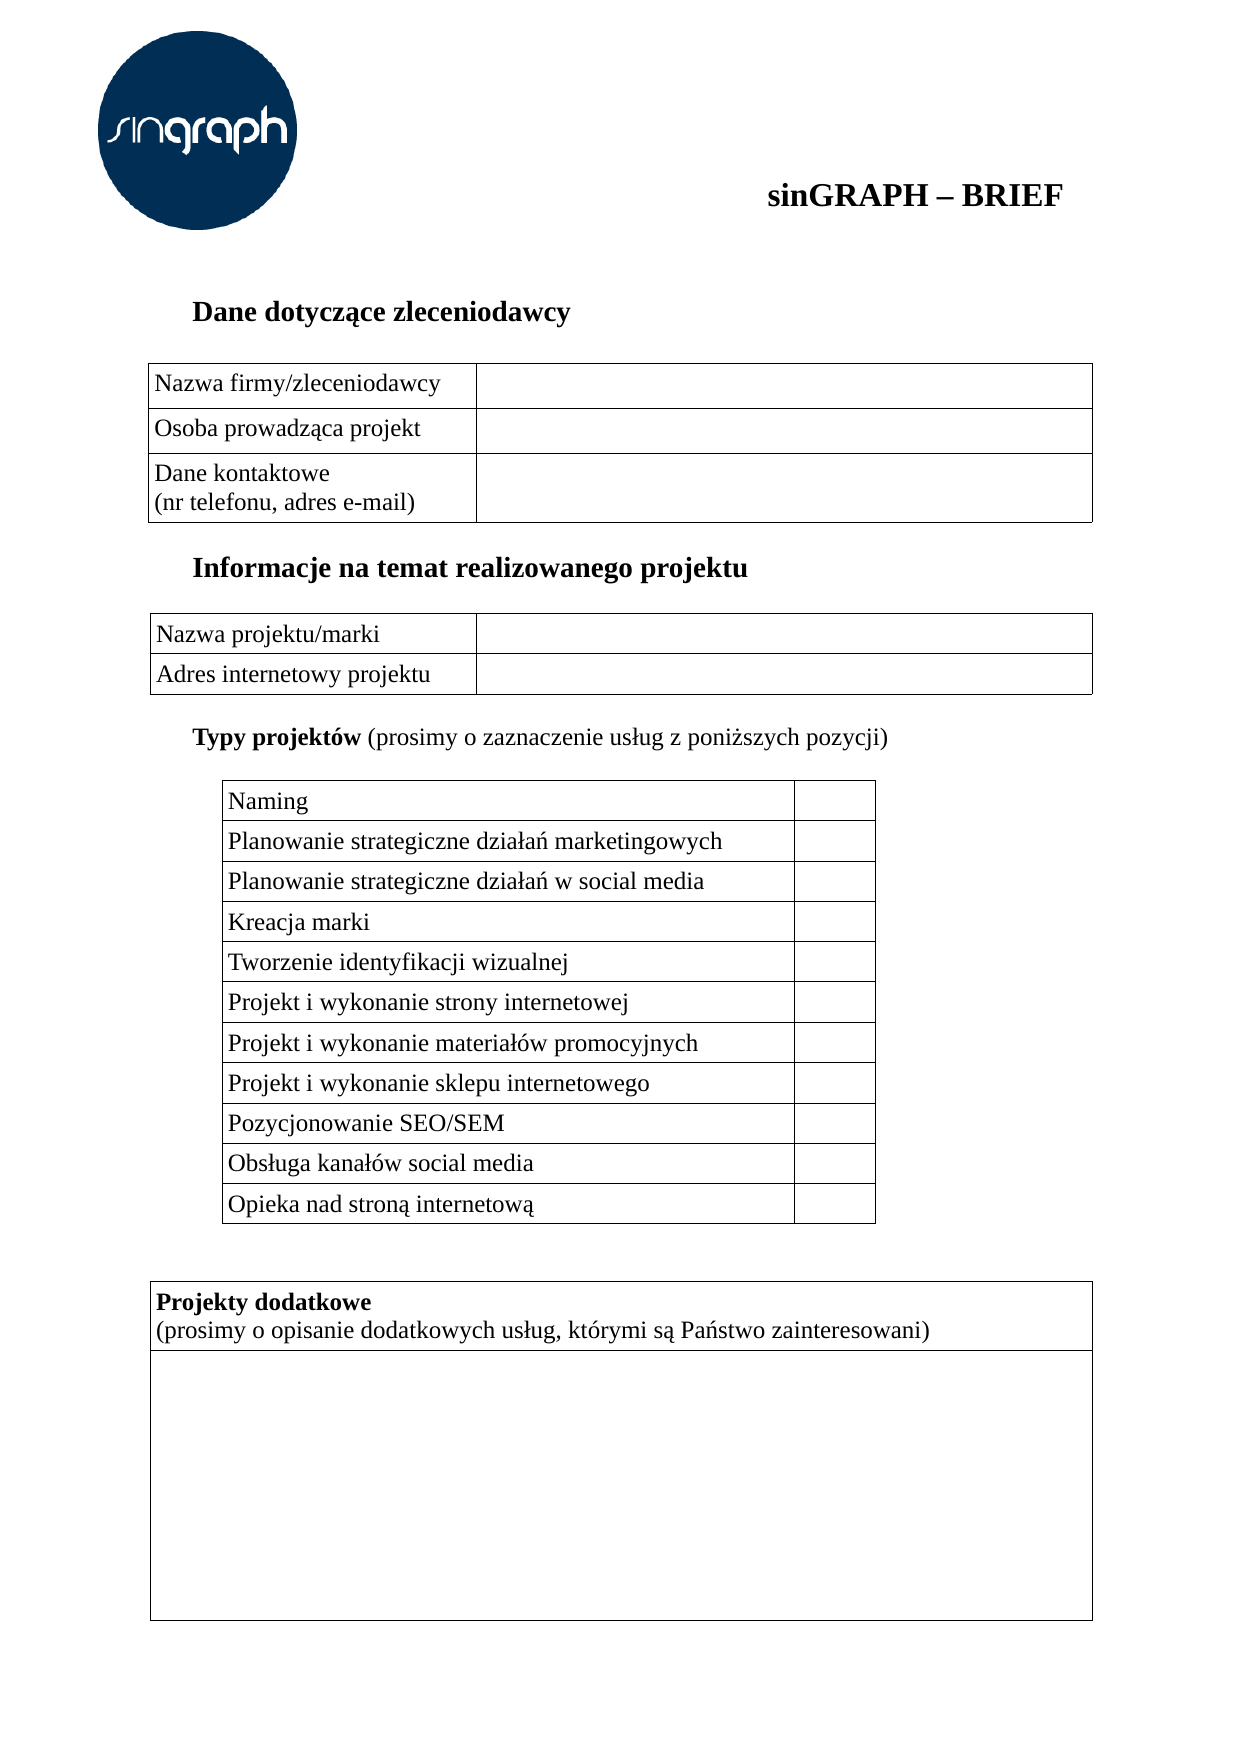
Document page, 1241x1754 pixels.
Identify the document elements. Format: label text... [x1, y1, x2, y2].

table_cell Opieka nad stroną internetową [223, 1184, 794, 1223]
text Typy projektów (prosimy o zaznaczenie usług z poniższych pozycji) [118, 722, 1122, 751]
table_header Nazwa projektu/marki [151, 614, 476, 653]
table_header [795, 781, 875, 820]
table_cell [477, 409, 1092, 453]
text sinGRAPH – BRIEF [299, 176, 1122, 214]
text Informacje na temat realizowanego projektu [118, 551, 1122, 584]
table_header [477, 614, 1092, 653]
table_cell [477, 654, 1092, 693]
table_header Nazwa firmy/zleceniodawcy [149, 364, 476, 408]
table_cell Adres internetowy projektu [151, 654, 476, 693]
table_cell [477, 454, 1092, 522]
table_cell [795, 821, 875, 861]
table_cell [795, 1063, 875, 1102]
table_cell Pozycjonowanie SEO/SEM [223, 1104, 794, 1143]
table_header [477, 364, 1092, 408]
table_cell Planowanie strategiczne działań marketingowych [223, 821, 794, 861]
table_cell Osoba prowadząca projekt [149, 409, 476, 453]
table_cell Kreacja marki [223, 902, 794, 941]
table_cell [795, 1023, 875, 1062]
table_cell [795, 942, 875, 981]
table_cell Tworzenie identyfikacji wizualnej [223, 942, 794, 981]
table_cell [151, 1351, 1092, 1620]
text Dane dotyczące zleceniodawcy [118, 291, 1122, 329]
table_header Naming [223, 781, 794, 820]
table_cell [795, 902, 875, 941]
table_cell [795, 1184, 875, 1223]
table_cell Projekt i wykonanie sklepu internetowego [223, 1063, 794, 1102]
table_cell [795, 1144, 875, 1183]
table_cell [795, 862, 875, 901]
table_cell [795, 982, 875, 1022]
table_cell Planowanie strategiczne działań w social media [223, 862, 794, 901]
table_cell Projekt i wykonanie materiałów promocyjnych [223, 1023, 794, 1062]
table_cell Obsługa kanałów social media [223, 1144, 794, 1183]
table_cell Projekt i wykonanie strony internetowej [223, 982, 794, 1022]
picture [95, 28, 298, 231]
table_cell [795, 1104, 875, 1143]
table_header Projekty dodatkowe (prosimy o opisanie dodatkowych usług, którymi są Państwo zainteresowani) [151, 1282, 1092, 1350]
table_cell Dane kontaktowe (nr telefonu, adres e-mail) [149, 454, 476, 522]
